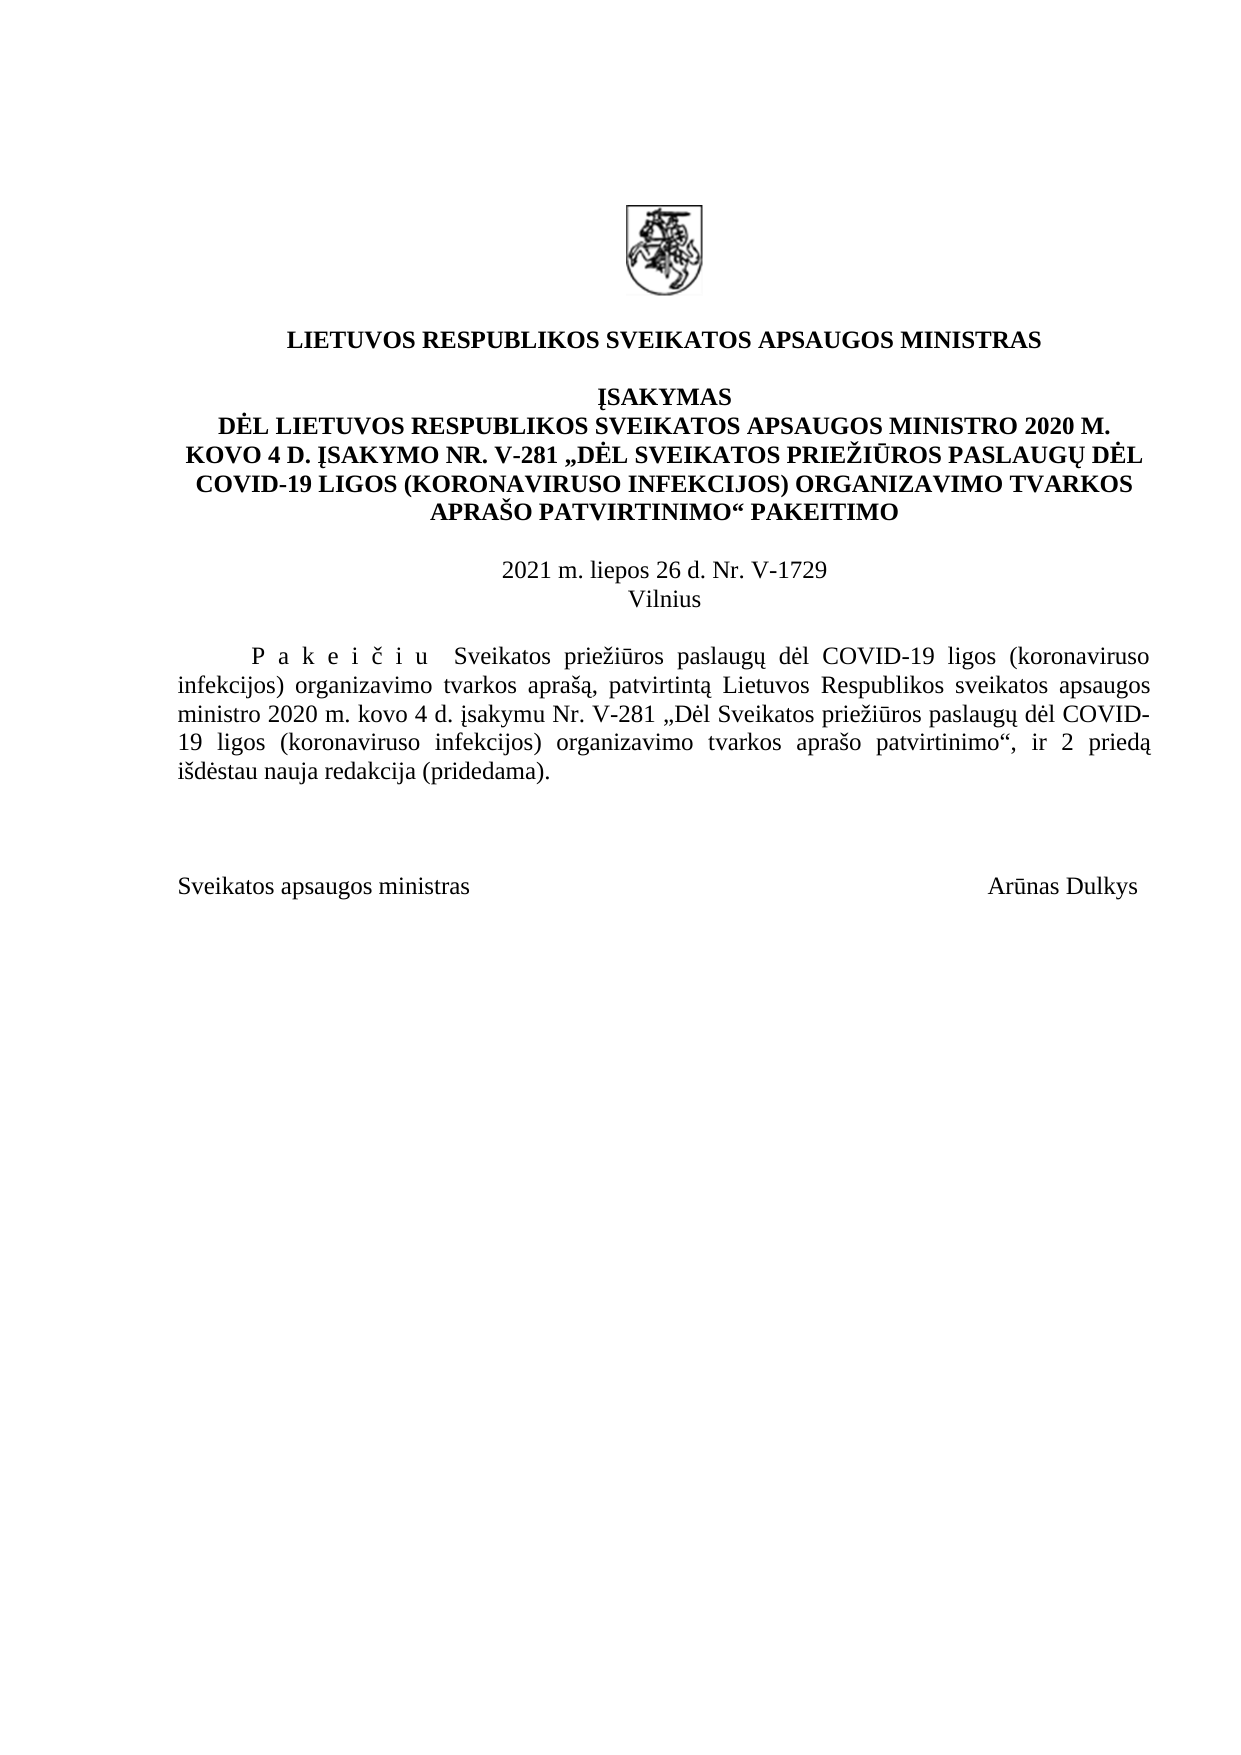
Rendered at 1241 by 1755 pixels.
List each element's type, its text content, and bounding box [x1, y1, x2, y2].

text LIETUVOS RESPUBLIKOS SVEIKATOS APSAUGOS MINISTRAS [177, 325, 1152, 354]
text DĖL LIETUVOS RESPUBLIKOS SVEIKATOS APSAUGOS MINISTRO 2020 M. KOVO 4 D. ĮSAKYMO NR. V-281 „DĖL SVEIKATOS PRIEŽIŪROS PASLAUGŲ DĖL COVID-19 LIGOS (KORONAVIRUSO INFEKCIJOS) ORGANIZAVIMO TVARKOS APRAŠO PATVIRTINIMO“ PAKEITIMO [177, 411, 1152, 526]
text Sveikatos apsaugos ministras Arūnas Dulkys [177, 871, 1181, 900]
text ĮSAKYMAS [177, 382, 1152, 411]
text 2021 m. liepos 26 d. Nr. V-1729 [177, 555, 1152, 584]
text Vilnius [177, 584, 1152, 612]
text P a k e i č i u Sveikatos priežiūros paslaugų dėl COVID-19 ligos (koronaviruso infekcijos) organizavimo tvarkos aprašą, patvirtintą Lietuvos Respublikos sveikatos apsaugos ministro 2020 m. kovo 4 d. įsakymu Nr. V-281 „Dėl Sveikatos priežiūros paslaugų dėl COVID-19 ligos (koronaviruso infekcijos) organizavimo tvarkos aprašo patvirtinimo“, ir 2 priedą išdėstau nauja redakcija (pridedama). [177, 641, 1152, 785]
